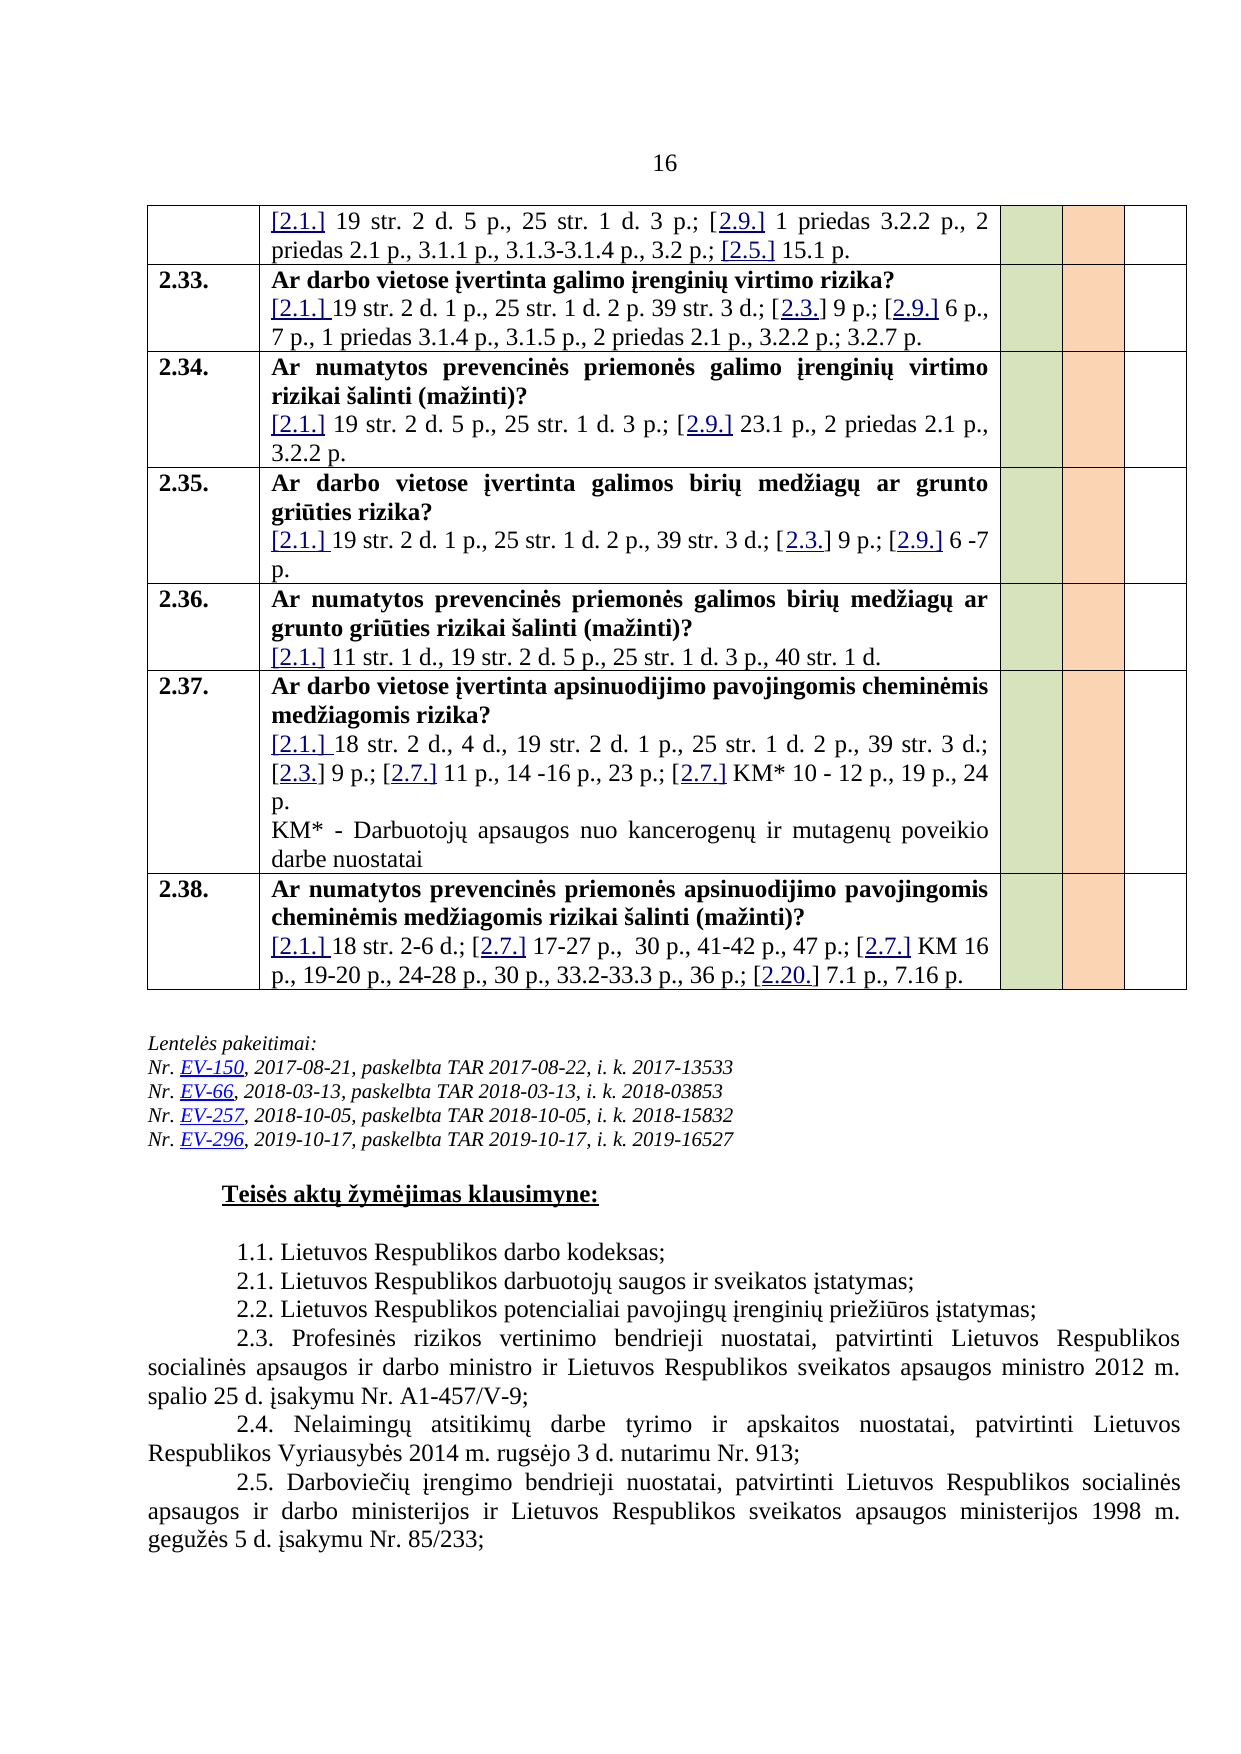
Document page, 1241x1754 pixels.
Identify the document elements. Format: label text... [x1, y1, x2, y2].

text Lentelės pakeitimai: [148, 1031, 1181, 1054]
table_cell  [1001, 671, 1062, 873]
table_cell 2.37. [148, 671, 259, 873]
table_cell  [1125, 671, 1186, 873]
table_cell  [1063, 584, 1124, 670]
table_cell [1187, 670, 1193, 873]
table_cell  [1125, 352, 1186, 467]
table_cell Ar darbo vietose įvertinta apsinuodijimo pavojingomis cheminėmis medžiagomis rizika? [2.1.] 18 str. 2 d., 4 d., 19 str. 2 d. 1 p., 25 str. 1 d. 2 p., 39 str. 3 d.; [2.3.] 9 p.; [2.7.] 11 p., 14 -16 p., 23 p.; [2.7.] KM* 10 - 12 p., 19 p., 24 p. KM* - Darbuotojų apsaugos nuo kancerogenų ir mutagenų poveikio darbe nuostatai [260, 671, 1000, 873]
table_cell [1187, 873, 1193, 989]
text 1.1. Lietuvos Respublikos darbo kodeksas; [148, 1237, 1181, 1266]
table_cell 2.33. [148, 265, 259, 351]
text 2.5. Darboviečių įrengimo bendrieji nuostatai, patvirtinti Lietuvos Respublikos socialinės apsaugos ir darbo ministerijos ir Lietuvos Respublikos sveikatos apsaugos ministerijos 1998 m. gegužės 5 d. įsakymu Nr. 85/233; [148, 1467, 1181, 1553]
table_cell  [1001, 468, 1062, 583]
text 2.4. Nelaimingų atsitikimų darbe tyrimo ir apskaitos nuostatai, patvirtinti Lietuvos Respublikos Vyriausybės 2014 m. rugsėjo 3 d. nutarimu Nr. 913; [148, 1409, 1181, 1467]
table_cell  [1063, 671, 1124, 873]
text 2.1. Lietuvos Respublikos darbuotojų saugos ir sveikatos įstatymas; [148, 1266, 1181, 1294]
table_cell  [1125, 874, 1186, 989]
table_cell 2.34. [148, 352, 259, 467]
table_cell Ar numatytos prevencinės priemonės apsinuodijimo pavojingomis cheminėmis medžiagomis rizikai šalinti (mažinti)? [2.1.] 18 str. 2-6 d.; [2.7.] 17-27 p., 30 p., 41-42 p., 47 p.; [2.7.] KM 16 p., 19-20 p., 24-28 p., 30 p., 33.2-33.3 p., 36 p.; [2.20.] 7.1 p., 7.16 p. [260, 874, 1000, 989]
table_cell  [1063, 468, 1124, 583]
table_cell 2.38. [148, 874, 259, 989]
table_cell  [1001, 352, 1062, 467]
table_cell [1125, 206, 1186, 264]
table_cell  [1063, 874, 1124, 989]
table_cell  [1001, 584, 1062, 670]
text Nr. EV-150, 2017-08-21, paskelbta TAR 2017-08-22, i. k. 2017-13533 [148, 1054, 1181, 1079]
table_cell 2.35. [148, 468, 259, 583]
table_cell Ar darbo vietose įvertinta galimo įrenginių virtimo rizika? [2.1.] 19 str. 2 d. 1 p., 25 str. 1 d. 2 p. 39 str. 3 d.; [2.3.] 9 p.; [2.9.] 6 p., 7 p., 1 priedas 3.1.4 p., 3.1.5 p., 2 priedas 2.1 p., 3.2.2 p.; 3.2.7 p. [260, 265, 1000, 351]
text 2.3. Profesinės rizikos vertinimo bendrieji nuostatai, patvirtinti Lietuvos Respublikos socialinės apsaugos ir darbo ministro ir Lietuvos Respublikos sveikatos apsaugos ministro 2012 m. spalio 25 d. įsakymu Nr. A1-457/V-9; [148, 1323, 1181, 1409]
table_cell [1187, 264, 1193, 351]
table_cell 2.36. [148, 584, 259, 670]
table_cell  [1125, 265, 1186, 351]
table_cell [1001, 206, 1062, 264]
table_cell  [1001, 874, 1062, 989]
text Nr. EV-296, 2019-10-17, paskelbta TAR 2019-10-17, i. k. 2019-16527 [148, 1127, 1181, 1151]
table_cell [1187, 583, 1193, 670]
table_cell  [1001, 265, 1062, 351]
text Teisės aktų žymėjimas klausimyne: [103, 1179, 1181, 1208]
text Nr. EV-257, 2018-10-05, paskelbta TAR 2018-10-05, i. k. 2018-15832 [148, 1103, 1181, 1127]
table_cell [148, 206, 259, 264]
table_cell  [1125, 468, 1186, 583]
table_cell [1187, 205, 1193, 264]
text 2.2. Lietuvos Respublikos potencialiai pavojingų įrenginių priežiūros įstatymas; [148, 1294, 1181, 1323]
table_cell Ar numatytos prevencinės priemonės galimo įrenginių virtimo rizikai šalinti (mažinti)? [2.1.] 19 str. 2 d. 5 p., 25 str. 1 d. 3 p.; [2.9.] 23.1 p., 2 priedas 2.1 p., 3.2.2 p. [260, 352, 1000, 467]
table_cell  [1063, 352, 1124, 467]
table_cell  [1125, 584, 1186, 670]
text Nr. EV-66, 2018-03-13, paskelbta TAR 2018-03-13, i. k. 2018-03853 [148, 1079, 1181, 1103]
table_cell Ar numatytos prevencinės priemonės galimos birių medžiagų ar grunto griūties rizikai šalinti (mažinti)? [2.1.] 11 str. 1 d., 19 str. 2 d. 5 p., 25 str. 1 d. 3 p., 40 str. 1 d. [260, 584, 1000, 670]
table_cell [1187, 351, 1193, 467]
table_cell [1187, 467, 1193, 583]
table_cell  [1063, 265, 1124, 351]
table_cell Ar darbo vietose įvertinta galimos birių medžiagų ar grunto griūties rizika? [2.1.] 19 str. 2 d. 1 p., 25 str. 1 d. 2 p., 39 str. 3 d.; [2.3.] 9 p.; [2.9.] 6 -7 p. [260, 468, 1000, 583]
table_cell [2.1.] 19 str. 2 d. 5 p., 25 str. 1 d. 3 p.; [2.9.] 1 priedas 3.2.2 p., 2 priedas 2.1 p., 3.1.1 p., 3.1.3-3.1.4 p., 3.2 p.; [2.5.] 15.1 p. [260, 206, 1000, 264]
table_cell [1063, 206, 1124, 264]
